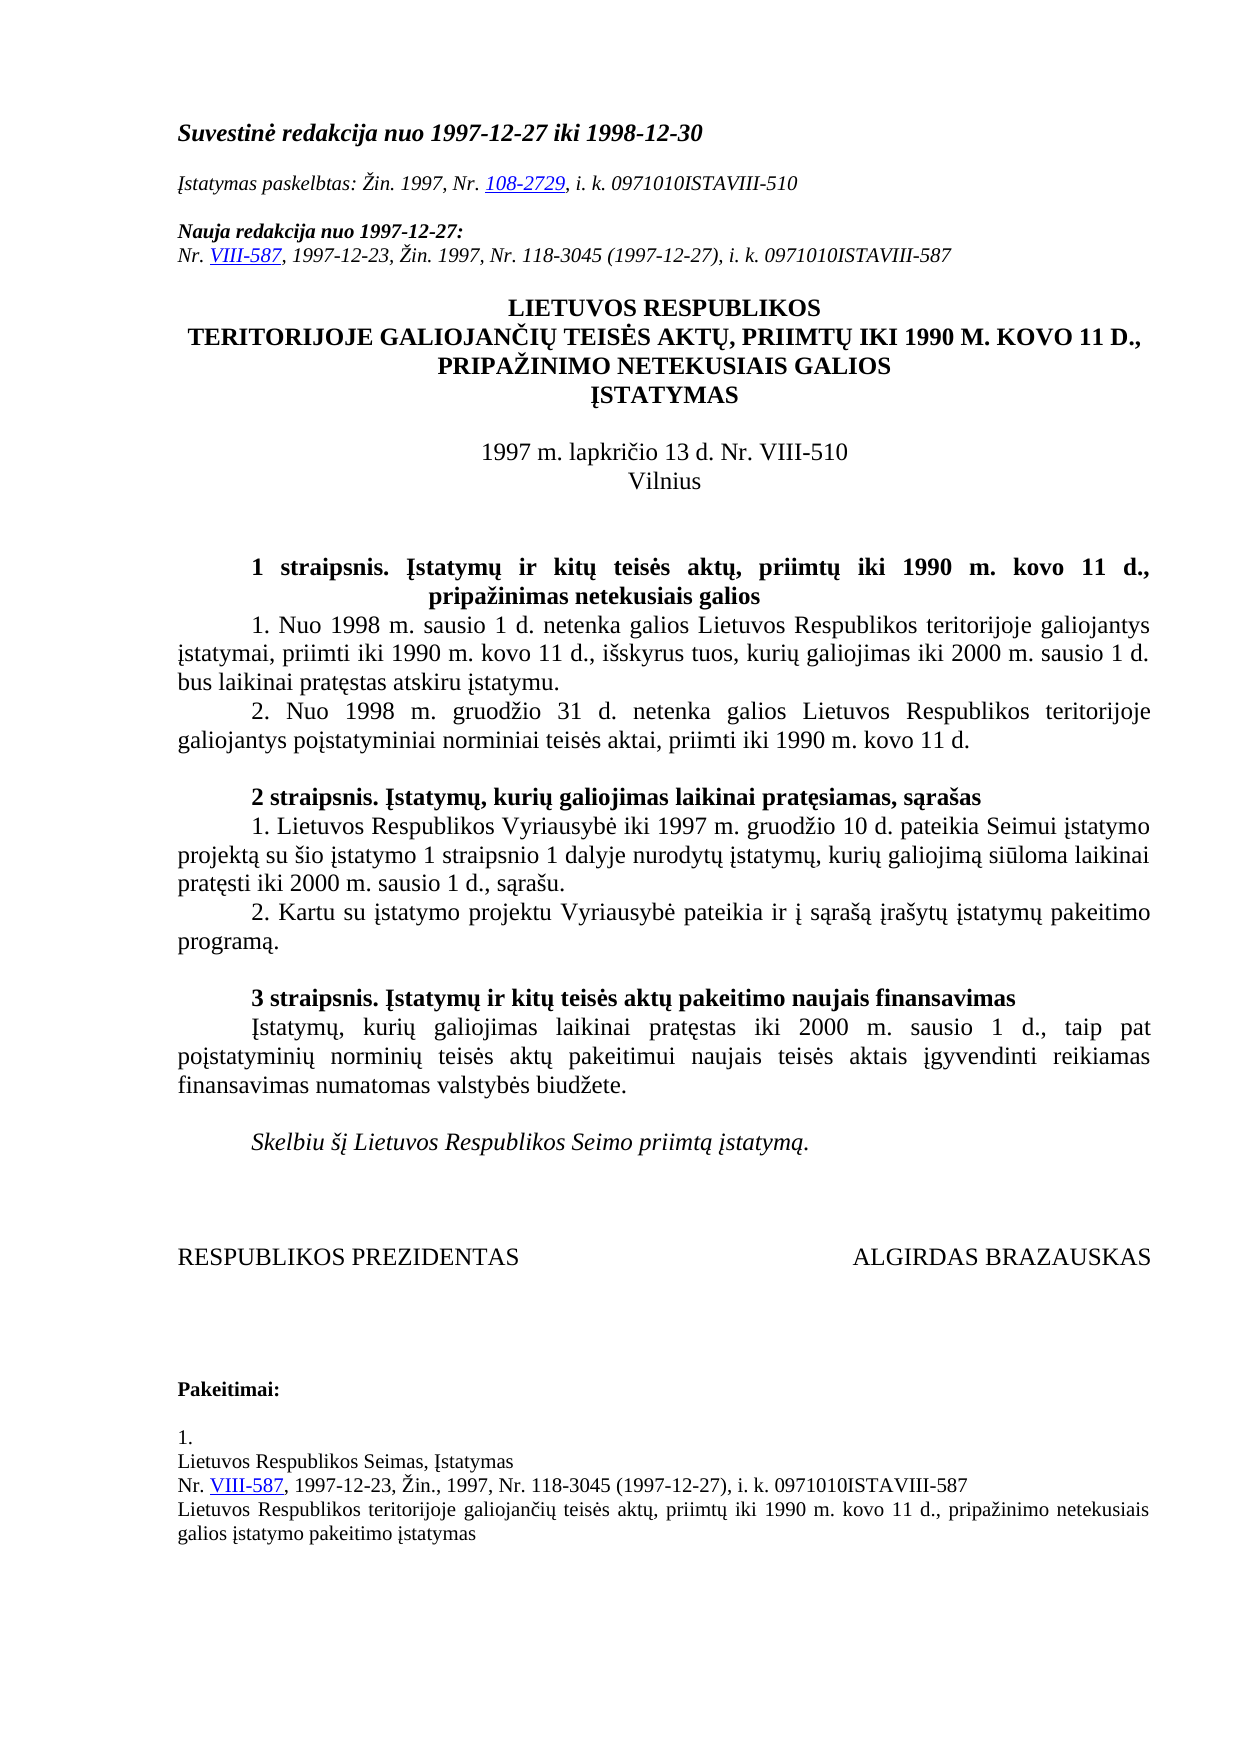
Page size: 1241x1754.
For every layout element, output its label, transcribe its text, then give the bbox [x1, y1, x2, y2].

text Pakeitimai: [177, 1377, 1152, 1401]
text Lietuvos Respublikos Seimas, Įstatymas [177, 1449, 1152, 1473]
text Nauja redakcija nuo 1997-12-27: [177, 219, 1152, 243]
text Suvestinė redakcija nuo 1997-12-27 iki 1998-12-30 [177, 118, 1152, 147]
text Lietuvos Respublikos teritorijoje galiojančių teisės aktų, priimtų iki 1990 m. kovo 11 d., pripažinimo netekusiais galios įstatymo pakeitimo įstatymas [177, 1497, 1152, 1545]
text 1 straipsnis. Įstatymų ir kitų teisės aktų, priimtų iki 1990 m. kovo 11 d., pripažinimas netekusiais galios [251, 552, 1152, 610]
text Vilnius [177, 466, 1152, 495]
text 2. Nuo 1998 m. gruodžio 31 d. netenka galios Lietuvos Respublikos teritorijoje galiojantys poįstatyminiai norminiai teisės aktai, priimti iki 1990 m. kovo 11 d. [177, 696, 1152, 753]
text Nr. VIII-587, 1997-12-23, Žin., 1997, Nr. 118-3045 (1997-12-27), i. k. 0971010ISTAVIII-587 [177, 1473, 1152, 1497]
text Nr. VIII-587, 1997-12-23, Žin. 1997, Nr. 118-3045 (1997-12-27), i. k. 0971010ISTAVIII-587 [177, 243, 1152, 267]
text 1. [177, 1425, 1152, 1449]
text 3 straipsnis. Įstatymų ir kitų teisės aktų pakeitimo naujais finansavimas [177, 983, 1152, 1012]
text 1. Lietuvos Respublikos Vyriausybė iki 1997 m. gruodžio 10 d. pateikia Seimui įstatymo projektą su šio įstatymo 1 straipsnio 1 dalyje nurodytų įstatymų, kurių galiojimą siūloma laikinai pratęsti iki 2000 m. sausio 1 d., sąrašu. [177, 811, 1152, 897]
text Įstatymas paskelbtas: Žin. 1997, Nr. 108-2729, i. k. 0971010ISTAVIII-510 [177, 171, 1152, 195]
text Skelbiu šį Lietuvos Respublikos Seimo priimtą įstatymą. [177, 1127, 1152, 1156]
text 1997 m. lapkričio 13 d. Nr. VIII-510 [177, 437, 1152, 466]
text 2. Kartu su įstatymo projektu Vyriausybė pateikia ir į sąrašą įrašytų įstatymų pakeitimo programą. [177, 897, 1152, 955]
text LIETUVOS RESPUBLIKOS [177, 293, 1152, 322]
text 2 straipsnis. Įstatymų, kurių galiojimas laikinai pratęsiamas, sąrašas [177, 782, 1152, 811]
text RESPUBLIKOS PREZIDENTAS ALGIRDAS BRAZAUSKAS [177, 1242, 1152, 1271]
text 1. Nuo 1998 m. sausio 1 d. netenka galios Lietuvos Respublikos teritorijoje galiojantys įstatymai, priimti iki 1990 m. kovo 11 d., išskyrus tuos, kurių galiojimas iki 2000 m. sausio 1 d. bus laikinai pratęstas atskiru įstatymu. [177, 610, 1152, 696]
text TERITORIJOJE GALIOJANČIŲ TEISĖS AKTŲ, PRIIMTŲ IKI 1990 M. KOVO 11 D., PRIPAŽINIMO NETEKUSIAIS GALIOS ĮSTATYMAS [177, 322, 1152, 408]
text Įstatymų, kurių galiojimas laikinai pratęstas iki 2000 m. sausio 1 d., taip pat poįstatyminių norminių teisės aktų pakeitimui naujais teisės aktais įgyvendinti reikiamas finansavimas numatomas valstybės biudžete. [177, 1012, 1152, 1098]
